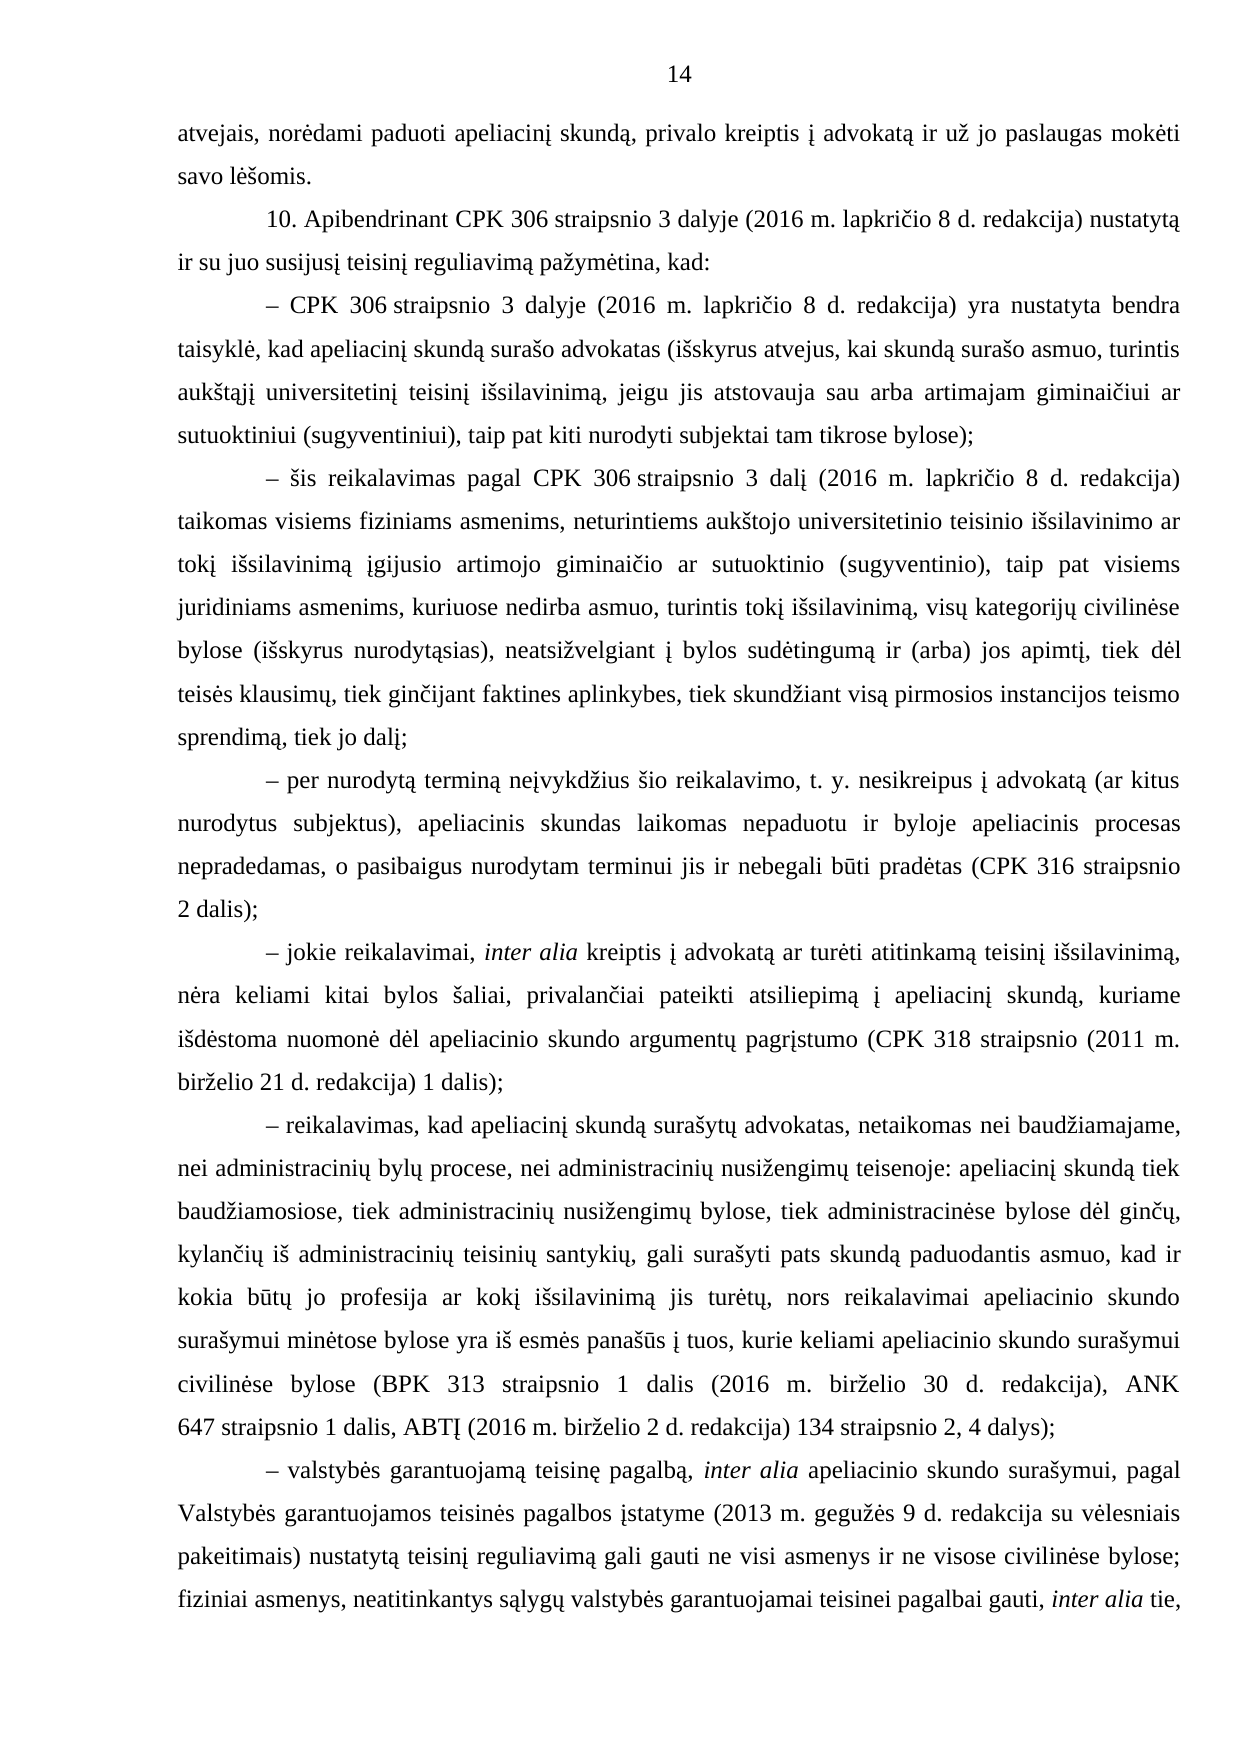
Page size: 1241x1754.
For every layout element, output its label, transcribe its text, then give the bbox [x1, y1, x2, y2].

text – jokie reikalavimai, inter alia kreiptis į advokatą ar turėti atitinkamą teisinį išsilavinimą, nėra keliami kitai bylos šaliai, privalančiai pateikti atsiliepimą į apeliacinį skundą, kuriame išdėstoma nuomonė dėl apeliacinio skundo argumentų pagrįstumo (CPK 318 straipsnio (2011 m. birželio 21 d. redakcija) 1 dalis); [177, 937, 1181, 1096]
text – valstybės garantuojamą teisinę pagalbą, inter alia apeliacinio skundo surašymui, pagal Valstybės garantuojamos teisinės pagalbos įstatyme (2013 m. gegužės 9 d. redakcija su vėlesniais pakeitimais) nustatytą teisinį reguliavimą gali gauti ne visi asmenys ir ne visose civilinėse bylose; fiziniai asmenys, neatitinkantys sąlygų valstybės garantuojamai teisinei pagalbai gauti, inter alia tie, [177, 1455, 1181, 1613]
text atvejais, norėdami paduoti apeliacinį skundą, privalo kreiptis į advokatą ir už jo paslaugas mokėti savo lėšomis. [177, 118, 1181, 190]
text – šis reikalavimas pagal CPK 306 straipsnio 3 dalį (2016 m. lapkričio 8 d. redakcija) taikomas visiems fiziniams asmenims, neturintiems aukštojo universitetinio teisinio išsilavinimo ar tokį išsilavinimą įgijusio artimojo giminaičio ar sutuoktinio (sugyventinio), taip pat visiems juridiniams asmenims, kuriuose nedirba asmuo, turintis tokį išsilavinimą, visų kategorijų civilinėse bylose (išskyrus nurodytąsias), neatsižvelgiant į bylos sudėtingumą ir (arba) jos apimtį, tiek dėl teisės klausimų, tiek ginčijant faktines aplinkybes, tiek skundžiant visą pirmosios instancijos teismo sprendimą, tiek jo dalį; [177, 463, 1181, 751]
text – reikalavimas, kad apeliacinį skundą surašytų advokatas, netaikomas nei baudžiamajame, nei administracinių bylų procese, nei administracinių nusižengimų teisenoje: apeliacinį skundą tiek baudžiamosiose, tiek administracinių nusižengimų bylose, tiek administracinėse bylose dėl ginčų, kylančių iš administracinių teisinių santykių, gali surašyti pats skundą paduodantis asmuo, kad ir kokia būtų jo profesija ar kokį išsilavinimą jis turėtų, nors reikalavimai apeliacinio skundo surašymui minėtose bylose yra iš esmės panašūs į tuos, kurie keliami apeliacinio skundo surašymui civilinėse bylose (BPK 313 straipsnio 1 dalis (2016 m. birželio 30 d. redakcija), ANK 647 straipsnio 1 dalis, ABTĮ (2016 m. birželio 2 d. redakcija) 134 straipsnio 2, 4 dalys); [177, 1110, 1181, 1441]
text – per nurodytą terminą neįvykdžius šio reikalavimo, t. y. nesikreipus į advokatą (ar kitus nurodytus subjektus), apeliacinis skundas laikomas nepaduotu ir byloje apeliacinis procesas nepradedamas, o pasibaigus nurodytam terminui jis ir nebegali būti pradėtas (CPK 316 straipsnio 2 dalis); [177, 765, 1181, 923]
text 10. Apibendrinant CPK 306 straipsnio 3 dalyje (2016 m. lapkričio 8 d. redakcija) nustatytą ir su juo susijusį teisinį reguliavimą pažymėtina, kad: [177, 204, 1181, 276]
text – CPK 306 straipsnio 3 dalyje (2016 m. lapkričio 8 d. redakcija) yra nustatyta bendra taisyklė, kad apeliacinį skundą surašo advokatas (išskyrus atvejus, kai skundą surašo asmuo, turintis aukštąjį universitetinį teisinį išsilavinimą, jeigu jis atstovauja sau arba artimajam giminaičiui ar sutuoktiniui (sugyventiniui), taip pat kiti nurodyti subjektai tam tikrose bylose); [177, 291, 1181, 449]
